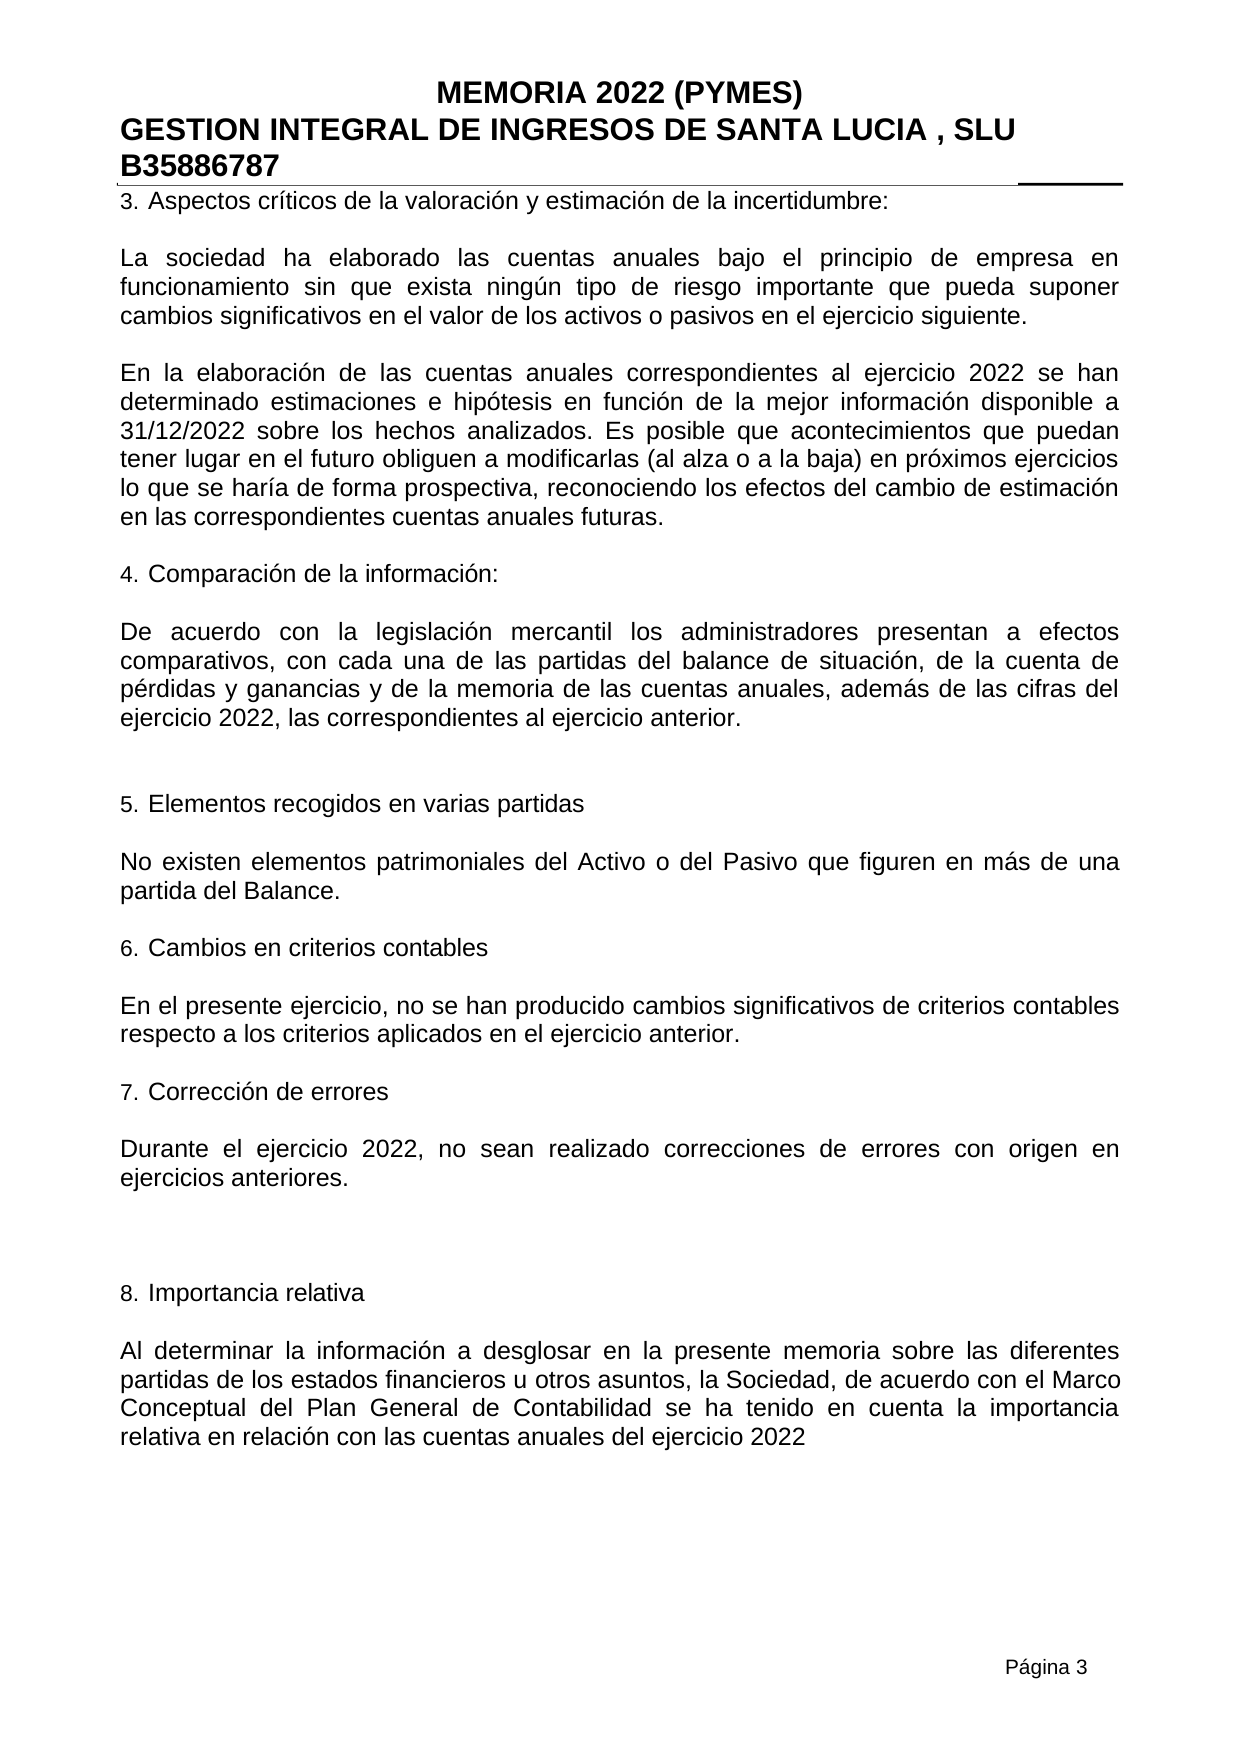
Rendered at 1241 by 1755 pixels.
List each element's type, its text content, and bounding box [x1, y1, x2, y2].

list Elementos recogidos en varias partidas [120, 789, 1197, 818]
list Comparación de la información: [120, 559, 1197, 588]
list Cambios en criterios contables [120, 933, 1197, 962]
text En la elaboración de las cuentas anuales correspondientes al ejercicio 2022 se han determinado estimaciones e hipótesis en función de la mejor información disponible a 31/12/2022 sobre los hechos analizados. Es posible que acontecimientos que puedan tener lugar en el futuro obliguen a modificarlas (al alza o a la baja) en próximos ejercicios lo que se haría de forma prospectiva, reconociendo los efectos del cambio de estimación en las correspondientes cuentas anuales futuras. [120, 358, 1121, 531]
text De acuerdo con la legislación mercantil los administradores presentan a efectos comparativos, con cada una de las partidas del balance de situación, de la cuenta de pérdidas y ganancias y de la memoria de las cuentas anuales, además de las cifras del ejercicio 2022, las correspondientes al ejercicio anterior. [120, 617, 1121, 732]
list Aspectos críticos de la valoración y estimación de la incertidumbre: [120, 186, 1197, 214]
text No existen elementos patrimoniales del Activo o del Pasivo que figuren en más de una partida del Balance. [120, 847, 1121, 904]
text Al determinar la información a desglosar en la presente memoria sobre las diferentes partidas de los estados financieros u otros asuntos, la Sociedad, de acuerdo con el Marco Conceptual del Plan General de Contabilidad se ha tenido en cuenta la importancia relativa en relación con las cuentas anuales del ejercicio 2022 [120, 1336, 1121, 1451]
list Corrección de errores [120, 1077, 1197, 1106]
text La sociedad ha elaborado las cuentas anuales bajo el principio de empresa en funcionamiento sin que exista ningún tipo de riesgo importante que pueda suponer cambios significativos en el valor de los activos o pasivos en el ejercicio siguiente. [120, 243, 1121, 329]
text En el presente ejercicio, no se han producido cambios significativos de criterios contables respecto a los criterios aplicados en el ejercicio anterior. [120, 991, 1121, 1048]
text Durante el ejercicio 2022, no sean realizado correcciones de errores con origen en ejercicios anteriores. [120, 1134, 1121, 1192]
list Importancia relativa [120, 1278, 1197, 1307]
